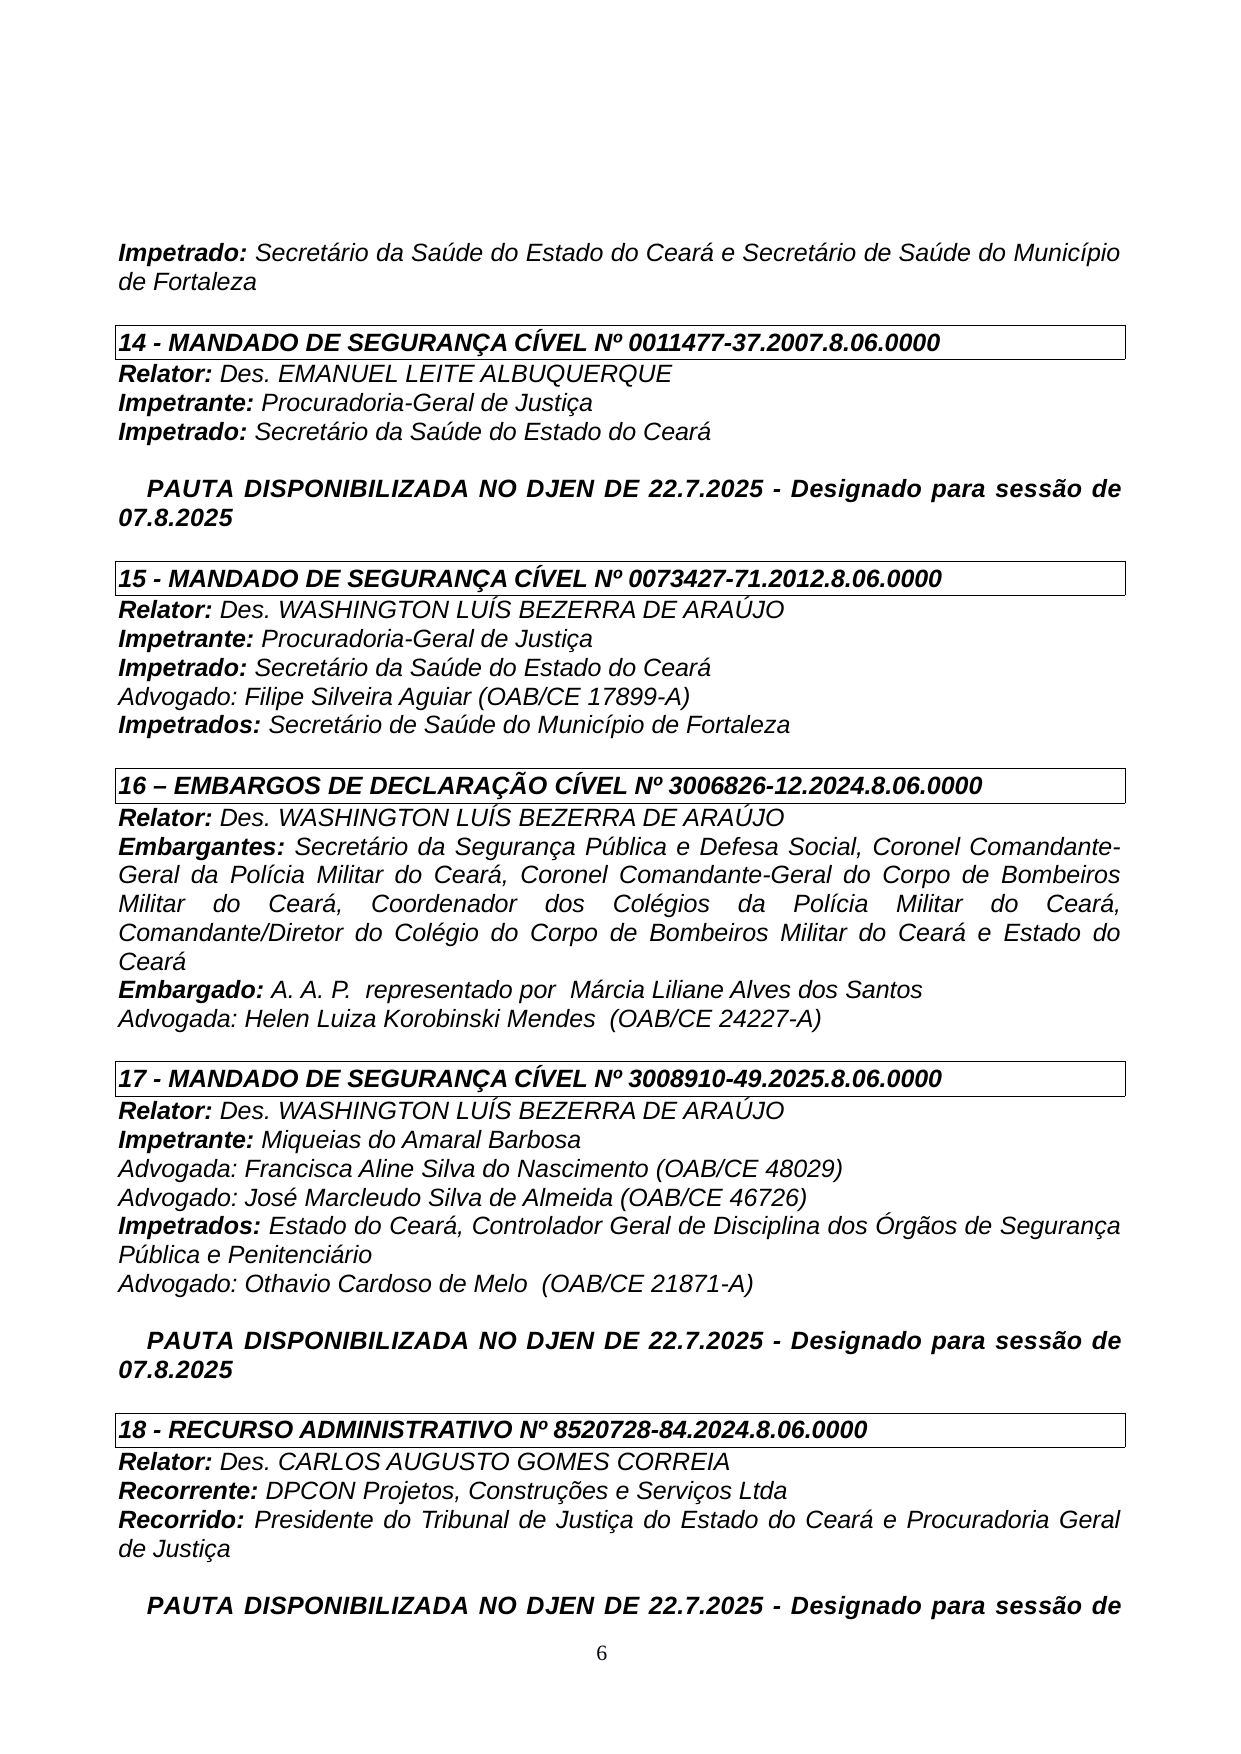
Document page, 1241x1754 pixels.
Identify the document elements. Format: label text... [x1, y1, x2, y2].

text Impetrado: Secretário da Saúde do Estado do Ceará [118, 653, 1122, 682]
text 15 - MANDADO DE SEGURANÇA CÍVEL Nº 0073427-71.2012.8.06.0000 [116, 562, 1125, 595]
text Advogado: Filipe Silveira Aguiar (OAB/CE 17899-A) [118, 682, 1122, 710]
text Advogado: Othavio Cardoso de Melo (OAB/CE 21871-A) [118, 1269, 1122, 1297]
text Relator: Des. WASHINGTON LUÍS BEZERRA DE ARAÚJO [118, 804, 1122, 831]
text Relator: Des. CARLOS AUGUSTO GOMES CORREIA [118, 1448, 1122, 1476]
text Recorrido: Presidente do Tribunal de Justiça do Estado do Ceará e Procuradoria Geral de Justiça [118, 1505, 1122, 1562]
text Impetrados: Estado do Ceará, Controlador Geral de Disciplina dos Órgãos de Segurança Pública e Penitenciário [118, 1211, 1122, 1269]
text Impetrado: Secretário da Saúde do Estado do Ceará [118, 417, 1122, 446]
text Advogada: Francisca Aline Silva do Nascimento (OAB/CE 48029) [118, 1154, 1122, 1182]
text Impetrante: Procuradoria-Geral de Justiça [118, 388, 1122, 417]
text 14 - MANDADO DE SEGURANÇA CÍVEL Nº 0011477-37.2007.8.06.0000 [116, 326, 1125, 359]
text Impetrados: Secretário de Saúde do Município de Fortaleza [118, 710, 1122, 739]
text  PAUTA DISPONIBILIZADA NO DJEN DE 22.7.2025 - Designado para sessão de [118, 1591, 1123, 1620]
text Embargado: A. A. P. representado por Márcia Liliane Alves dos Santos [118, 975, 1122, 1004]
text Advogada: Helen Luiza Korobinski Mendes (OAB/CE 24227-A) [118, 1004, 1122, 1033]
text Recorrente: DPCON Projetos, Construções e Serviços Ltda [118, 1476, 1122, 1505]
text  PAUTA DISPONIBILIZADA NO DJEN DE 22.7.2025 - Designado para sessão de 07.8.2025 [118, 474, 1123, 532]
text Embargantes: Secretário da Segurança Pública e Defesa Social, Coronel Comandante-Geral da Polícia Militar do Ceará, Coronel Comandante-Geral do Corpo de Bombeiros Militar do Ceará, Coordenador dos Colégios da Polícia Militar do Ceará, Comandante/Diretor do Colégio do Corpo de Bombeiros Militar do Ceará e Estado do Ceará [118, 831, 1122, 975]
text Impetrado: Secretário da Saúde do Estado do Ceará e Secretário de Saúde do Município de Fortaleza [118, 238, 1122, 296]
text Relator: Des. EMANUEL LEITE ALBUQUERQUE [118, 360, 1122, 388]
text Impetrante: Miqueias do Amaral Barbosa [118, 1125, 1122, 1154]
text Relator: Des. WASHINGTON LUÍS BEZERRA DE ARAÚJO [118, 596, 1122, 624]
text 17 - MANDADO DE SEGURANÇA CÍVEL Nº 3008910-49.2025.8.06.0000 [116, 1062, 1125, 1096]
text  PAUTA DISPONIBILIZADA NO DJEN DE 22.7.2025 - Designado para sessão de 07.8.2025 [118, 1326, 1123, 1384]
text 18 - RECURSO ADMINISTRATIVO Nº 8520728-84.2024.8.06.0000 [116, 1414, 1125, 1447]
text Impetrante: Procuradoria-Geral de Justiça [118, 624, 1122, 653]
text Relator: Des. WASHINGTON LUÍS BEZERRA DE ARAÚJO [118, 1097, 1122, 1125]
text 16 – EMBARGOS DE DECLARAÇÃO CÍVEL Nº 3006826-12.2024.8.06.0000 [116, 769, 1125, 803]
text Advogado: José Marcleudo Silva de Almeida (OAB/CE 46726) [118, 1182, 1122, 1211]
